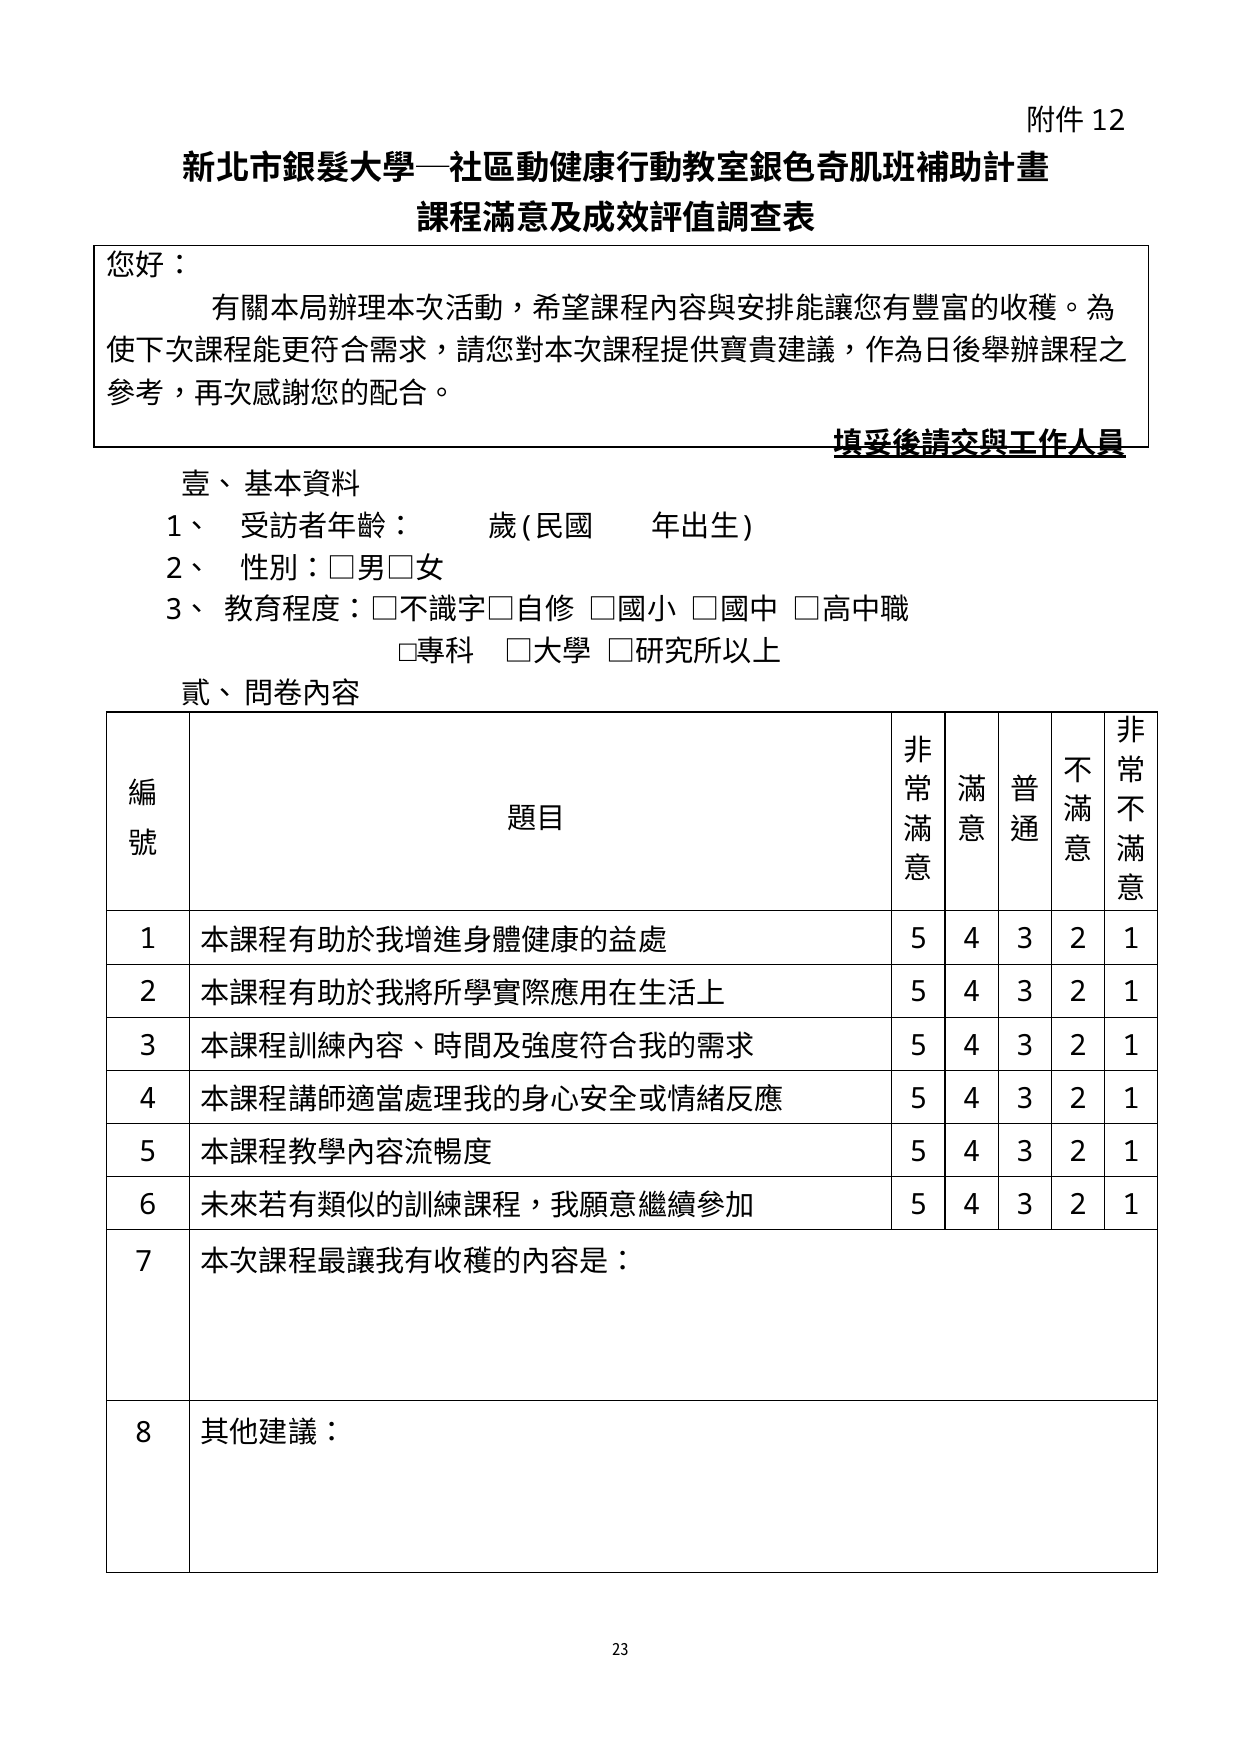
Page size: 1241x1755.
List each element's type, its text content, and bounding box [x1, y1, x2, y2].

table_cell 2 [1052, 965, 1104, 1017]
table_cell 5 [892, 1177, 944, 1229]
table_cell 3 [999, 911, 1051, 963]
table_cell 4 [946, 1124, 998, 1176]
text 課程滿意及成效評值調查表 [107, 189, 1125, 239]
table_cell 5 [892, 1071, 944, 1123]
table_cell 本次課程最讓我有收穫的內容是： [190, 1230, 1157, 1400]
table_cell 3 [999, 1071, 1051, 1123]
table_cell 5 [892, 965, 944, 1017]
table_cell 1 [1105, 1018, 1157, 1070]
table_cell 4 [946, 1071, 998, 1123]
table_cell 其他建議： [190, 1401, 1157, 1572]
table_cell 本課程講師適當處理我的身心安全或情緒反應 [190, 1071, 891, 1123]
text 有關本局辦理本次活動，希望課程內容與安排能讓您有豐富的收穫。為使下次課程能更符合需求，請您對本次課程提供寶貴建議，作為日後舉辦課程之參考，再次感謝您的配合。 [106, 284, 1134, 411]
text 填妥後請交與工作人員 [1000, 448, 1042, 455]
table_cell 7 [107, 1230, 189, 1400]
table_cell 5 [107, 1124, 189, 1176]
table_cell 5 [892, 1124, 944, 1176]
list 性別：□男□女 [165, 545, 1134, 586]
table_cell 3 [999, 1177, 1051, 1229]
table_cell 本課程教學內容流暢度 [190, 1124, 891, 1176]
table_header 不 滿 意 [1052, 713, 1104, 910]
table_header 題目 [190, 713, 891, 910]
text [106, 239, 1134, 245]
table_cell 8 [107, 1401, 189, 1572]
text 新北市銀髮大學─社區動健康行動教室銀色奇肌班補助計畫 [107, 139, 1125, 189]
table_cell 1 [107, 911, 189, 963]
text 您好： [106, 246, 1134, 284]
table_cell 3 [999, 1124, 1051, 1176]
text □專科 □大學 □研究所以上 [224, 628, 1134, 670]
text 填妥後請交與工作人員 [107, 448, 1125, 461]
table_cell 4 [946, 965, 998, 1017]
table_header 非 常 滿 意 [892, 713, 944, 910]
table_cell 4 [107, 1071, 189, 1123]
table_cell 本課程有助於我將所學實際應用在生活上 [190, 965, 891, 1017]
table_cell 本課程有助於我增進身體健康的益處 [190, 911, 891, 963]
table_cell 2 [1052, 1071, 1104, 1123]
list 問卷內容 [181, 670, 1134, 711]
text 附件12 [107, 89, 1125, 139]
list 受訪者年齡： 歲(民國 年出生) [165, 503, 1134, 545]
table_cell 4 [946, 1177, 998, 1229]
table_cell 4 [946, 1018, 998, 1070]
table_cell 1 [1105, 911, 1157, 963]
table_cell 本課程訓練內容、時間及強度符合我的需求 [190, 1018, 891, 1070]
table_cell 1 [1105, 1071, 1157, 1123]
table_header 非 常 不 滿 意 [1105, 713, 1157, 910]
table_cell 4 [946, 911, 998, 963]
table_cell 5 [892, 911, 944, 963]
table_header 滿 意 [946, 713, 998, 910]
table_cell 未來若有類似的訓練課程，我願意繼續參加 [190, 1177, 891, 1229]
table_cell 3 [999, 1018, 1051, 1070]
table_cell 2 [1052, 911, 1104, 963]
list 教育程度：□不識字□自修 □國小 □國中 □高中職 [165, 586, 1134, 628]
table_header 普 通 [999, 713, 1051, 910]
table_cell 3 [107, 1018, 189, 1070]
table_cell 1 [1105, 1124, 1157, 1176]
table_cell 6 [107, 1177, 189, 1229]
table_cell 2 [107, 965, 189, 1017]
table_cell 2 [1052, 1124, 1104, 1176]
table_header 編號 [107, 713, 189, 910]
table_cell 5 [892, 1018, 944, 1070]
table_cell 3 [999, 965, 1051, 1017]
list 基本資料 [181, 461, 1134, 503]
text 填妥後請交與工作人員 [107, 411, 1125, 446]
table_cell 2 [1052, 1177, 1104, 1229]
table_cell 1 [1105, 1177, 1157, 1229]
table_cell 1 [1105, 965, 1157, 1017]
table_cell 2 [1052, 1018, 1104, 1070]
